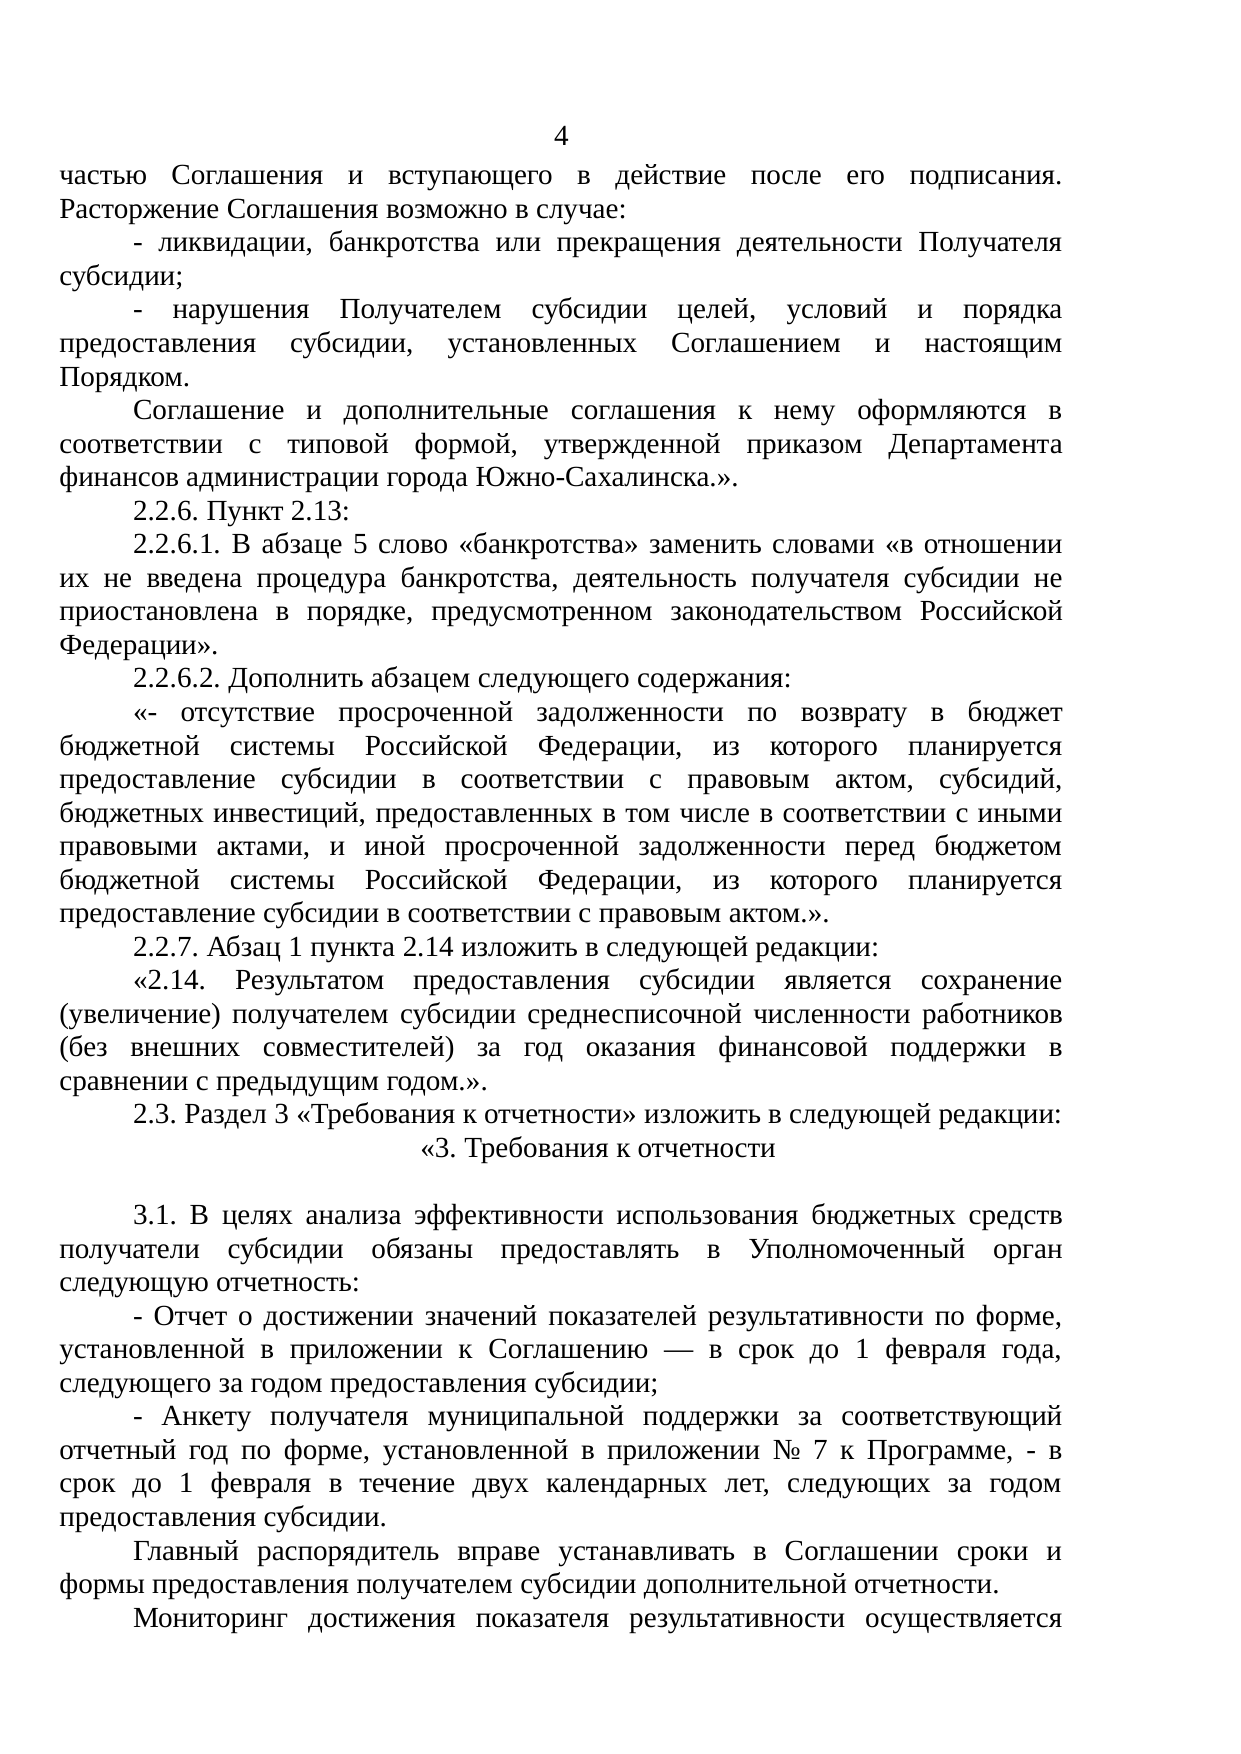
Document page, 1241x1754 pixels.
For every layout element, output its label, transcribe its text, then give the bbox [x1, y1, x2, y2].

text - нарушения Получателем субсидии целей, условий и порядка предоставления субсидии, установленных Соглашением и настоящим Порядком. [59, 292, 1063, 392]
text 2.2.6. Пункт 2.13: [59, 493, 1063, 527]
text - Отчет о достижении значений показателей результативности по форме, установленной в приложении к Соглашению — в срок до 1 февраля года, следующего за годом предоставления субсидии; [59, 1298, 1063, 1399]
text Главный распорядитель вправе устанавливать в Соглашении сроки и формы предоставления получателем субсидии дополнительной отчетности. [59, 1533, 1063, 1600]
text «2.14. Результатом предоставления субсидии является сохранение (увеличение) получателем субсидии среднесписочной численности работников (без внешних совместителей) за год оказания финансовой поддержки в сравнении с предыдущим годом.». [59, 963, 1063, 1097]
text частью Соглашения и вступающего в действие после его подписания. Расторжение Соглашения возможно в случае: [59, 158, 1063, 225]
text 3.1. В целях анализа эффективности использования бюджетных средств получатели субсидии обязаны предоставлять в Уполномоченный орган следующую отчетность: [59, 1197, 1063, 1298]
text «3. Требования к отчетности [59, 1130, 1063, 1164]
text 2.2.6.1. В абзаце 5 слово «банкротства» заменить словами «в отношении их не введена процедура банкротства, деятельность получателя субсидии не приостановлена в порядке, предусмотренном законодательством Российской Федерации». [59, 527, 1063, 661]
text 2.2.6.2. Дополнить абзацем следующего содержания: [59, 661, 1063, 694]
text Соглашение и дополнительные соглашения к нему оформляются в соответствии с типовой формой, утвержденной приказом Департамента финансов администрации города Южно-Сахалинска.». [59, 392, 1063, 493]
text Мониторинг достижения показателя результативности осуществляется [59, 1600, 1063, 1633]
text «- отсутствие просроченной задолженности по возврату в бюджет бюджетной системы Российской Федерации, из которого планируется предоставление субсидии в соответствии с правовым актом, субсидий, бюджетных инвестиций, предоставленных в том числе в соответствии с иными правовыми актами, и иной просроченной задолженности перед бюджетом бюджетной системы Российской Федерации, из которого планируется предоставление субсидии в соответствии с правовым актом.». [59, 694, 1063, 929]
text 2.2.7. Абзац 1 пункта 2.14 изложить в следующей редакции: [59, 929, 1063, 963]
text 2.3. Раздел 3 «Требования к отчетности» изложить в следующей редакции: [59, 1097, 1063, 1130]
text - Анкету получателя муниципальной поддержки за соответствующий отчетный год по форме, установленной в приложении № 7 к Программе, - в срок до 1 февраля в течение двух календарных лет, следующих за годом предоставления субсидии. [59, 1399, 1063, 1533]
text - ликвидации, банкротства или прекращения деятельности Получателя субсидии; [59, 225, 1063, 292]
